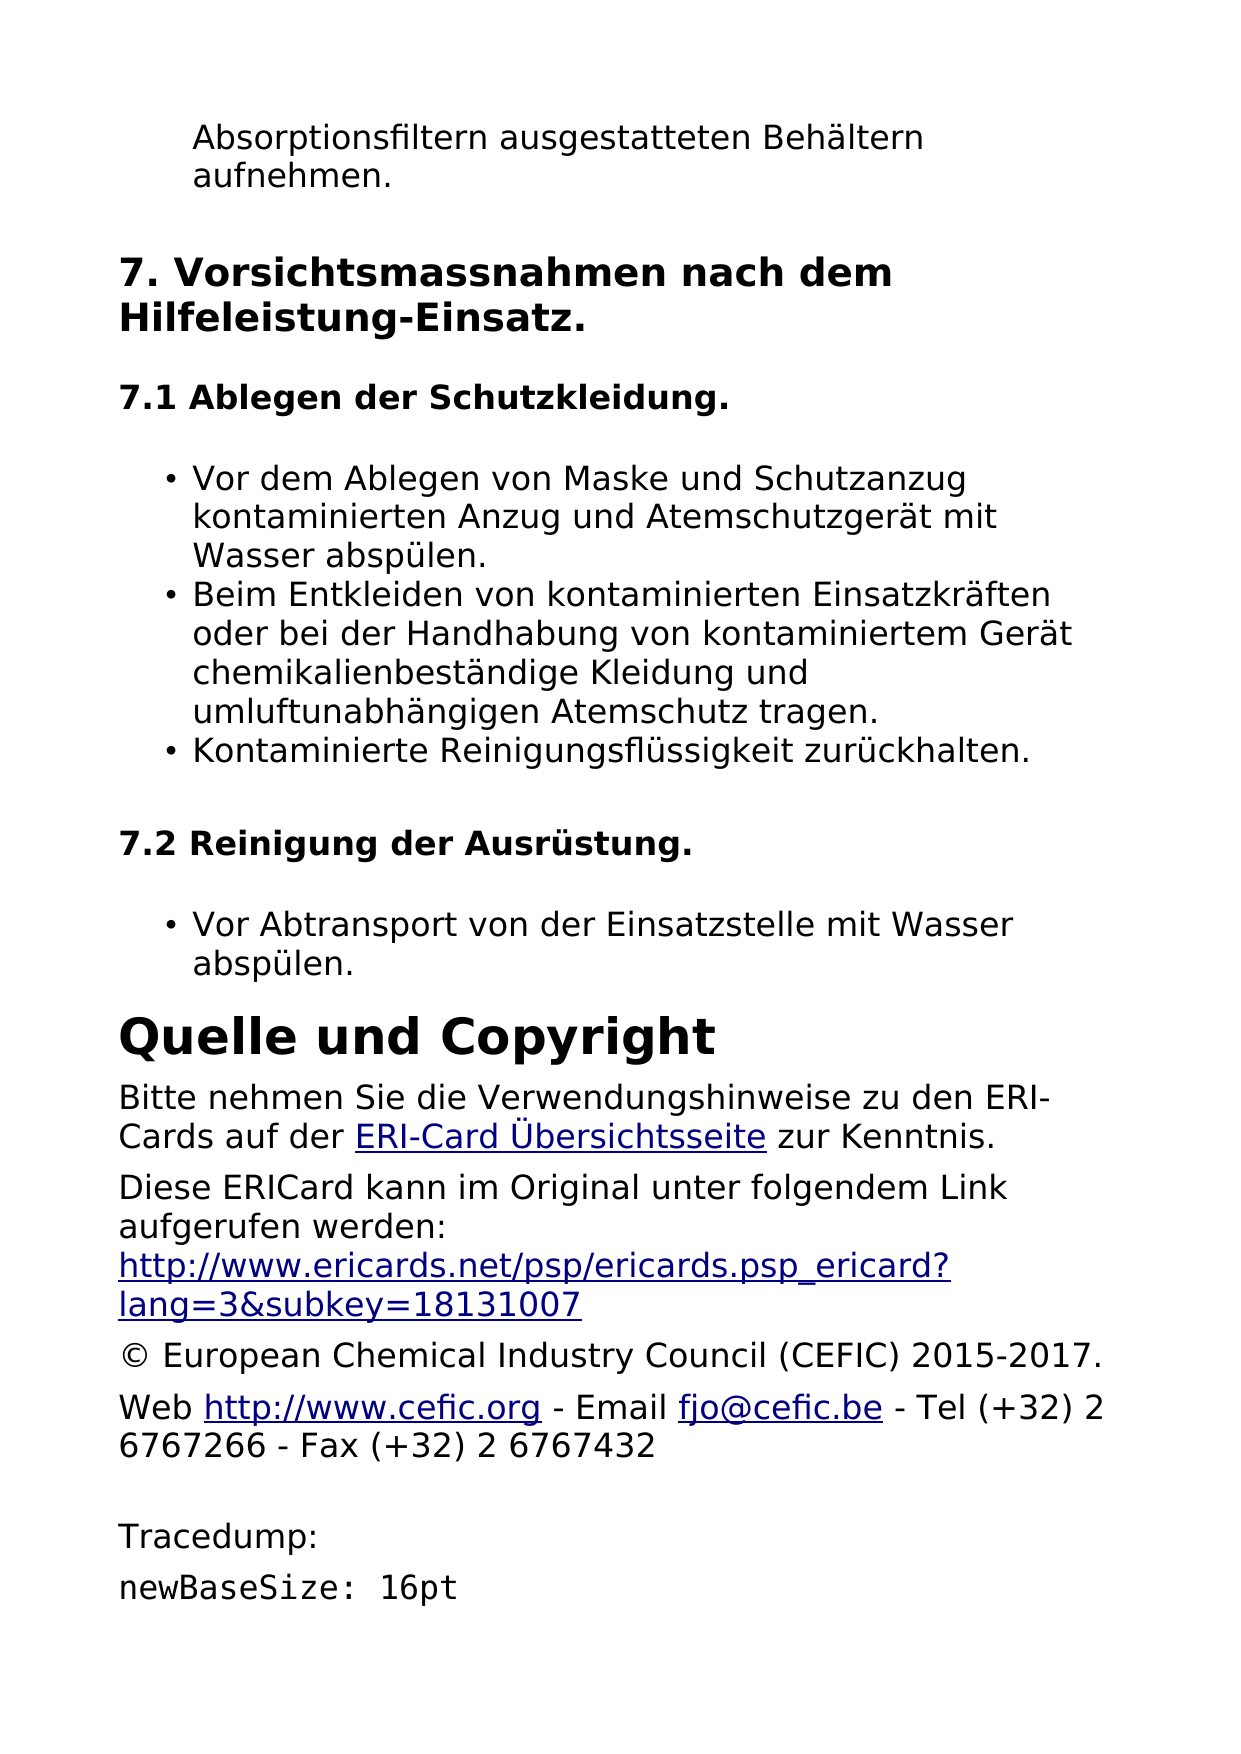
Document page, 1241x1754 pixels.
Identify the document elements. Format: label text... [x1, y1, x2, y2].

subtitle 7.1 Ablegen der Schutzkleidung. [118, 378, 1122, 417]
subtitle 7.2 Reinigung der Ausrüstung. [118, 824, 1122, 863]
subtitle Quelle und Copyright [118, 1008, 1122, 1066]
text Tracedump: [118, 1478, 1122, 1556]
text © European Chemical Industry Council (CEFIC) 2015-2017. [118, 1337, 1122, 1376]
list Beim Entkleiden von kontaminierten Einsatzkräften oder bei der Handhabung von kontaminiertem Gerät chemikalienbeständige Kleidung und umluftunabhängigen Atemschutz tragen. [177, 576, 1122, 731]
text Web http://www.cefic.org - Email fjo@cefic.be - Tel (+32) 2 6767266 - Fax (+32) 2 6767432 [118, 1388, 1122, 1466]
text Diese ERICard kann im Original unter folgendem Link aufgerufen werden: http://www.ericards.net/psp/ericards.psp_ericard?lang=3&subkey=18131007 [118, 1169, 1122, 1324]
text newBaseSize: 16pt [118, 1568, 1122, 1607]
list Absorptionsfiltern ausgestatteten Behältern aufnehmen. [177, 118, 1122, 196]
list Vor dem Ablegen von Maske und Schutzanzug kontaminierten Anzug und Atemschutzgerät mit Wasser abspülen. [177, 459, 1122, 576]
text Bitte nehmen Sie die Verwendungshinweise zu den ERI-Cards auf der ERI-Card Übersichtsseite zur Kenntnis. [118, 1079, 1122, 1156]
subtitle 7. Vorsichtsmassnahmen nach dem Hilfeleistung-Einsatz. [118, 250, 1122, 341]
list Vor Abtransport von der Einsatzstelle mit Wasser abspülen. [177, 905, 1122, 983]
list Kontaminierte Reinigungsflüssigkeit zurückhalten. [177, 731, 1122, 770]
